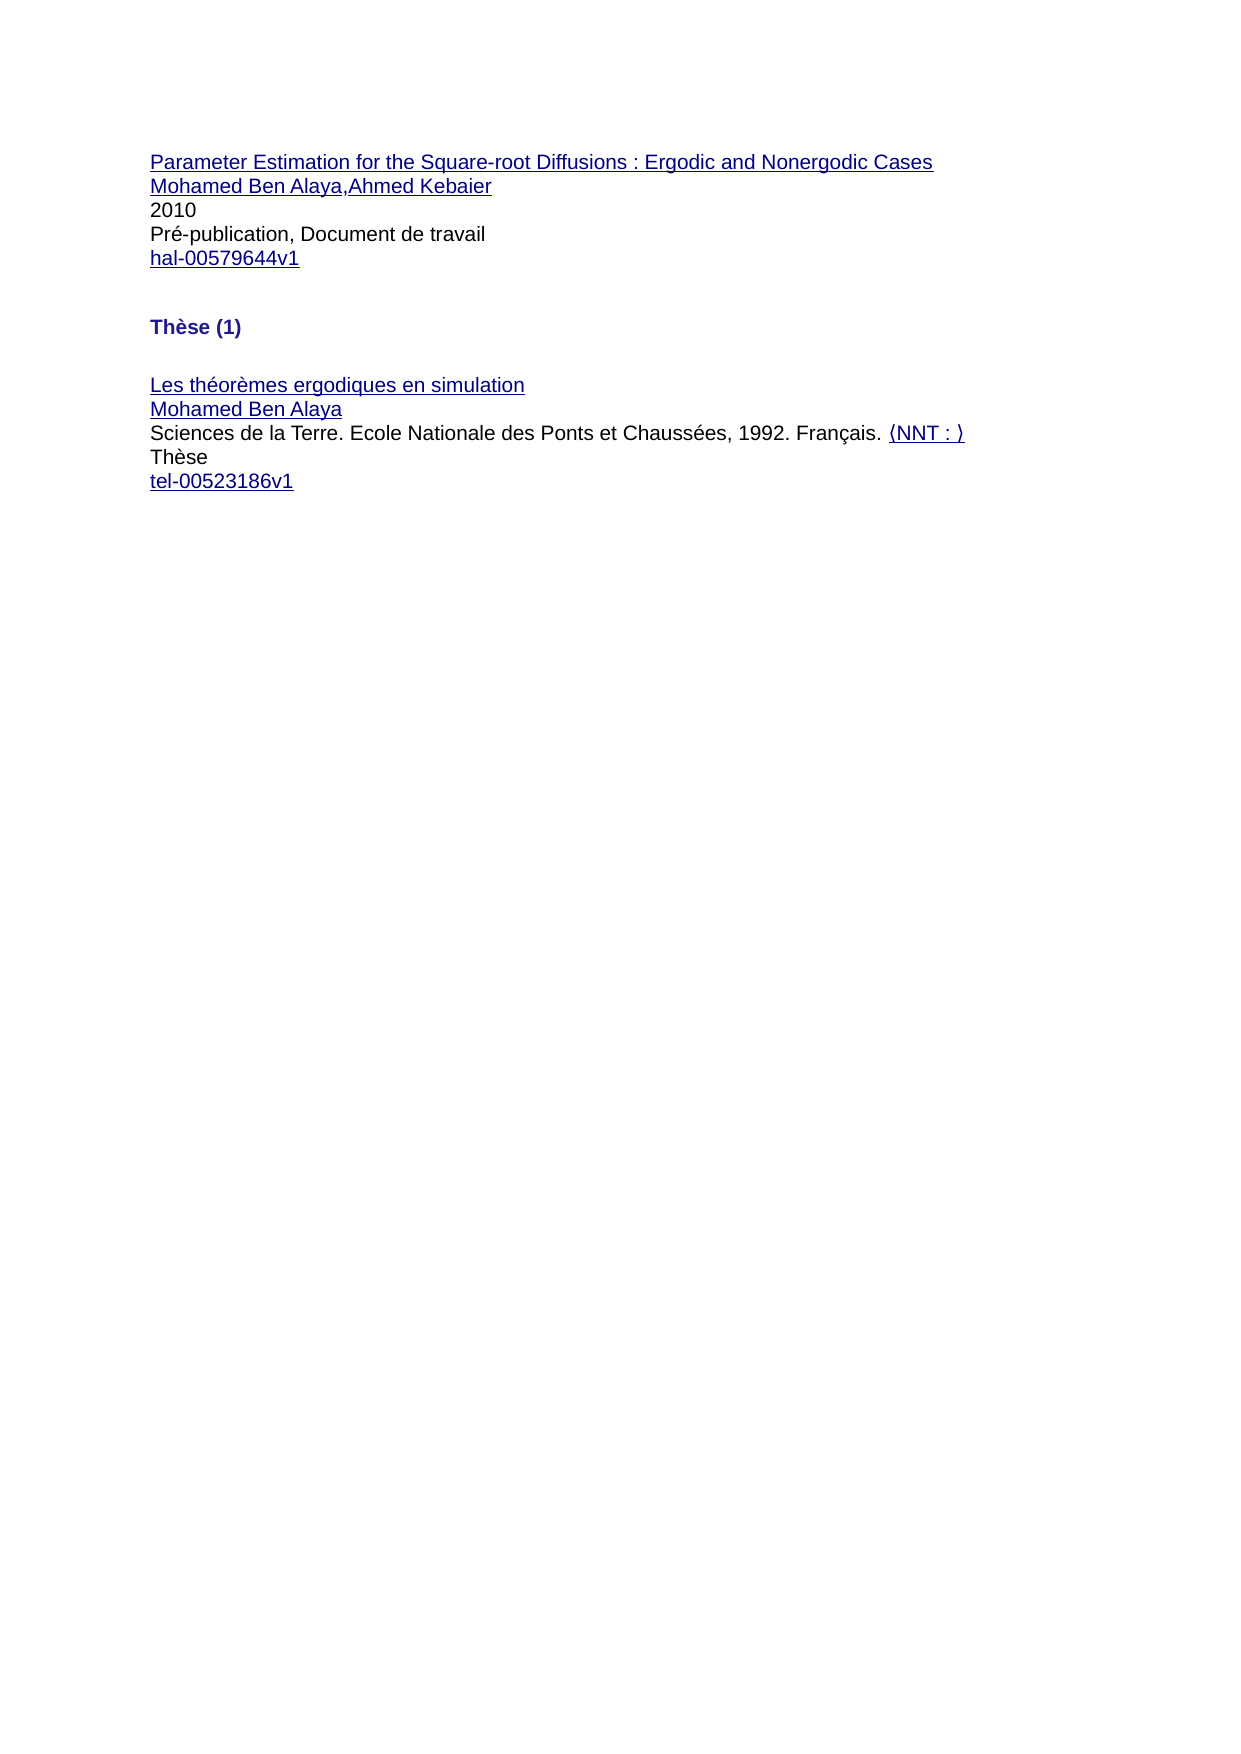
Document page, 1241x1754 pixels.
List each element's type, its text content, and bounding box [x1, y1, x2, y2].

table_cell Parameter Estimation for the Square-root Diffusions : Ergodic and Nonergodic Cases Mohamed Ben Alaya,Ahmed Kebaier 2010 Pré-publication, Document de travail hal-00579644v1 [150, 150, 1090, 270]
subtitle Thèse (1) [150, 314, 1090, 338]
table_header Les théorèmes ergodiques en simulation Mohamed Ben Alaya Sciences de la Terre. Ecole Nationale des Ponts et Chaussées, 1992. Français. ⟨NNT : ⟩ Thèse tel-00523186v1 [150, 373, 1090, 493]
